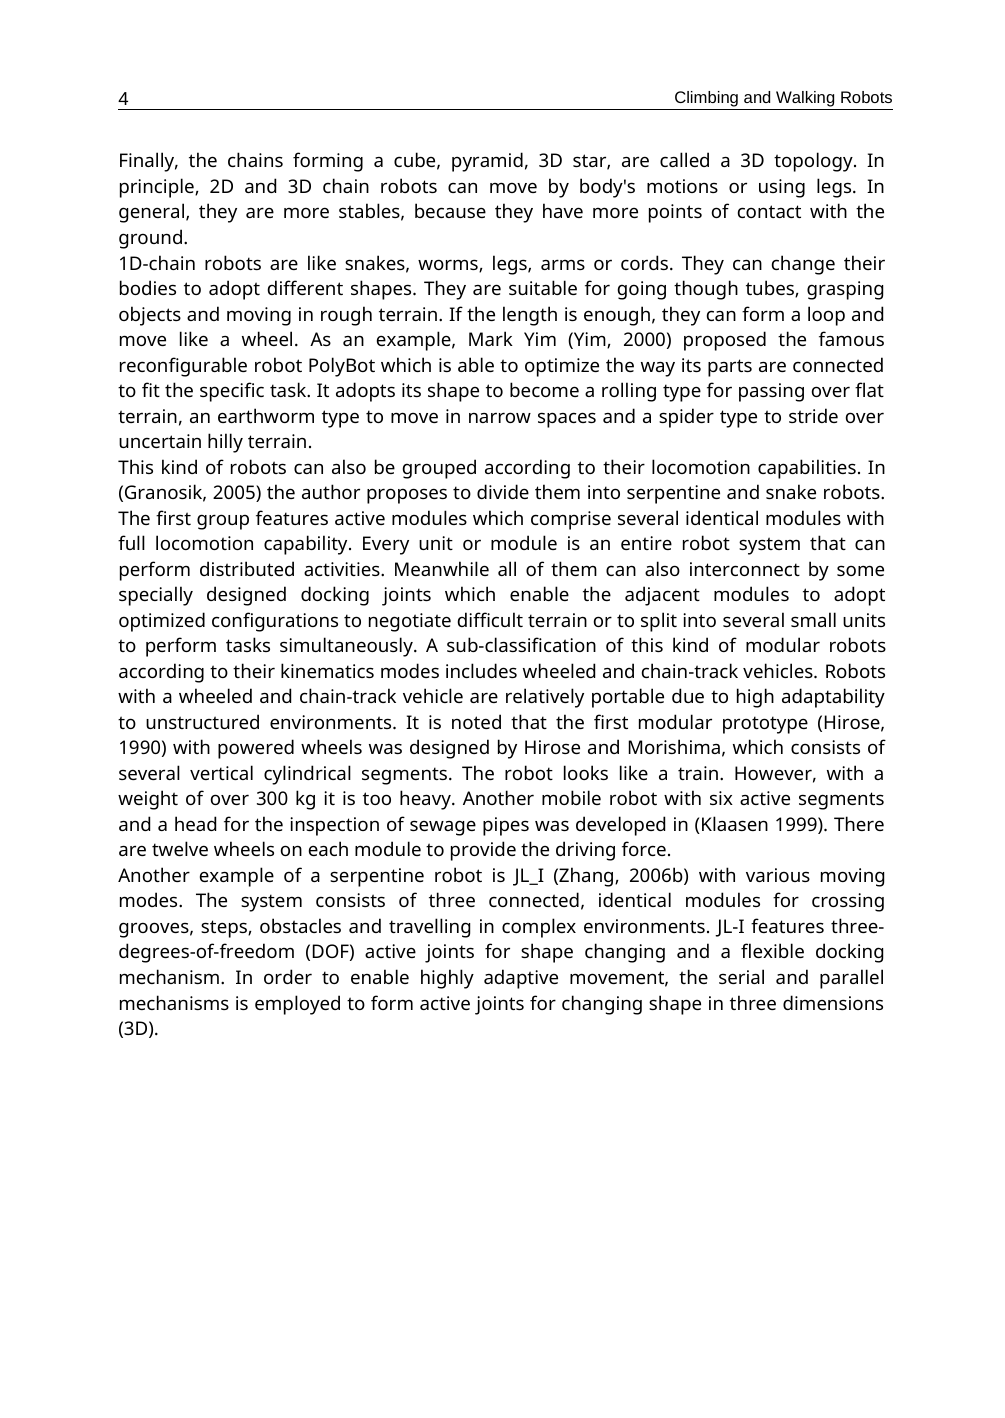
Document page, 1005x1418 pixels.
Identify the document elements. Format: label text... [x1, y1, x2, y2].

text Another example of a serpentine robot is JL_I (Zhang, 2006b) with various moving modes. The system consists of three connected, identical modules for crossing grooves, steps, obstacles and travelling in complex environments. JL-I features three-degrees-of-freedom (DOF) active joints for shape changing and a flexible docking mechanism. In order to enable highly adaptive movement, the serial and parallel mechanisms is employed to form active joints for changing shape in three dimensions (3D). [118, 862, 886, 1041]
text This kind of robots can also be grouped according to their locomotion capabilities. In (Granosik, 2005) the author proposes to divide them into serpentine and snake robots. The first group features active modules which comprise several identical modules with full locomotion capability. Every unit or module is an entire robot system that can perform distributed activities. Meanwhile all of them can also interconnect by some specially designed docking joints which enable the adjacent modules to adopt optimized configurations to negotiate difficult terrain or to split into several small units to perform tasks simultaneously. A sub-classification of this kind of modular robots according to their kinematics modes includes wheeled and chain-track vehicles. Robots with a wheeled and chain-track vehicle are relatively portable due to high adaptability to unstructured environments. It is noted that the first modular prototype (Hirose, 1990) with powered wheels was designed by Hirose and Morishima, which consists of several vertical cylindrical segments. The robot looks like a train. However, with a weight of over 300 kg it is too heavy. Another mobile robot with six active segments and a head for the inspection of sewage pipes was developed in (Klaasen 1999). There are twelve wheels on each module to provide the driving force. [118, 454, 886, 862]
text Finally, the chains forming a cube, pyramid, 3D star, are called a 3D topology. In principle, 2D and 3D chain robots can move by body's motions or using legs. In general, they are more stables, because they have more points of contact with the ground. [118, 148, 886, 250]
text 1D-chain robots are like snakes, worms, legs, arms or cords. They can change their bodies to adopt different shapes. They are suitable for going though tubes, grasping objects and moving in rough terrain. If the length is enough, they can form a loop and move like a wheel. As an example, Mark Yim (Yim, 2000) proposed the famous reconfigurable robot PolyBot which is able to optimize the way its parts are connected to fit the specific task. It adopts its shape to become a rolling type for passing over flat terrain, an earthworm type to move in narrow spaces and a spider type to stride over uncertain hilly terrain. [118, 250, 886, 454]
